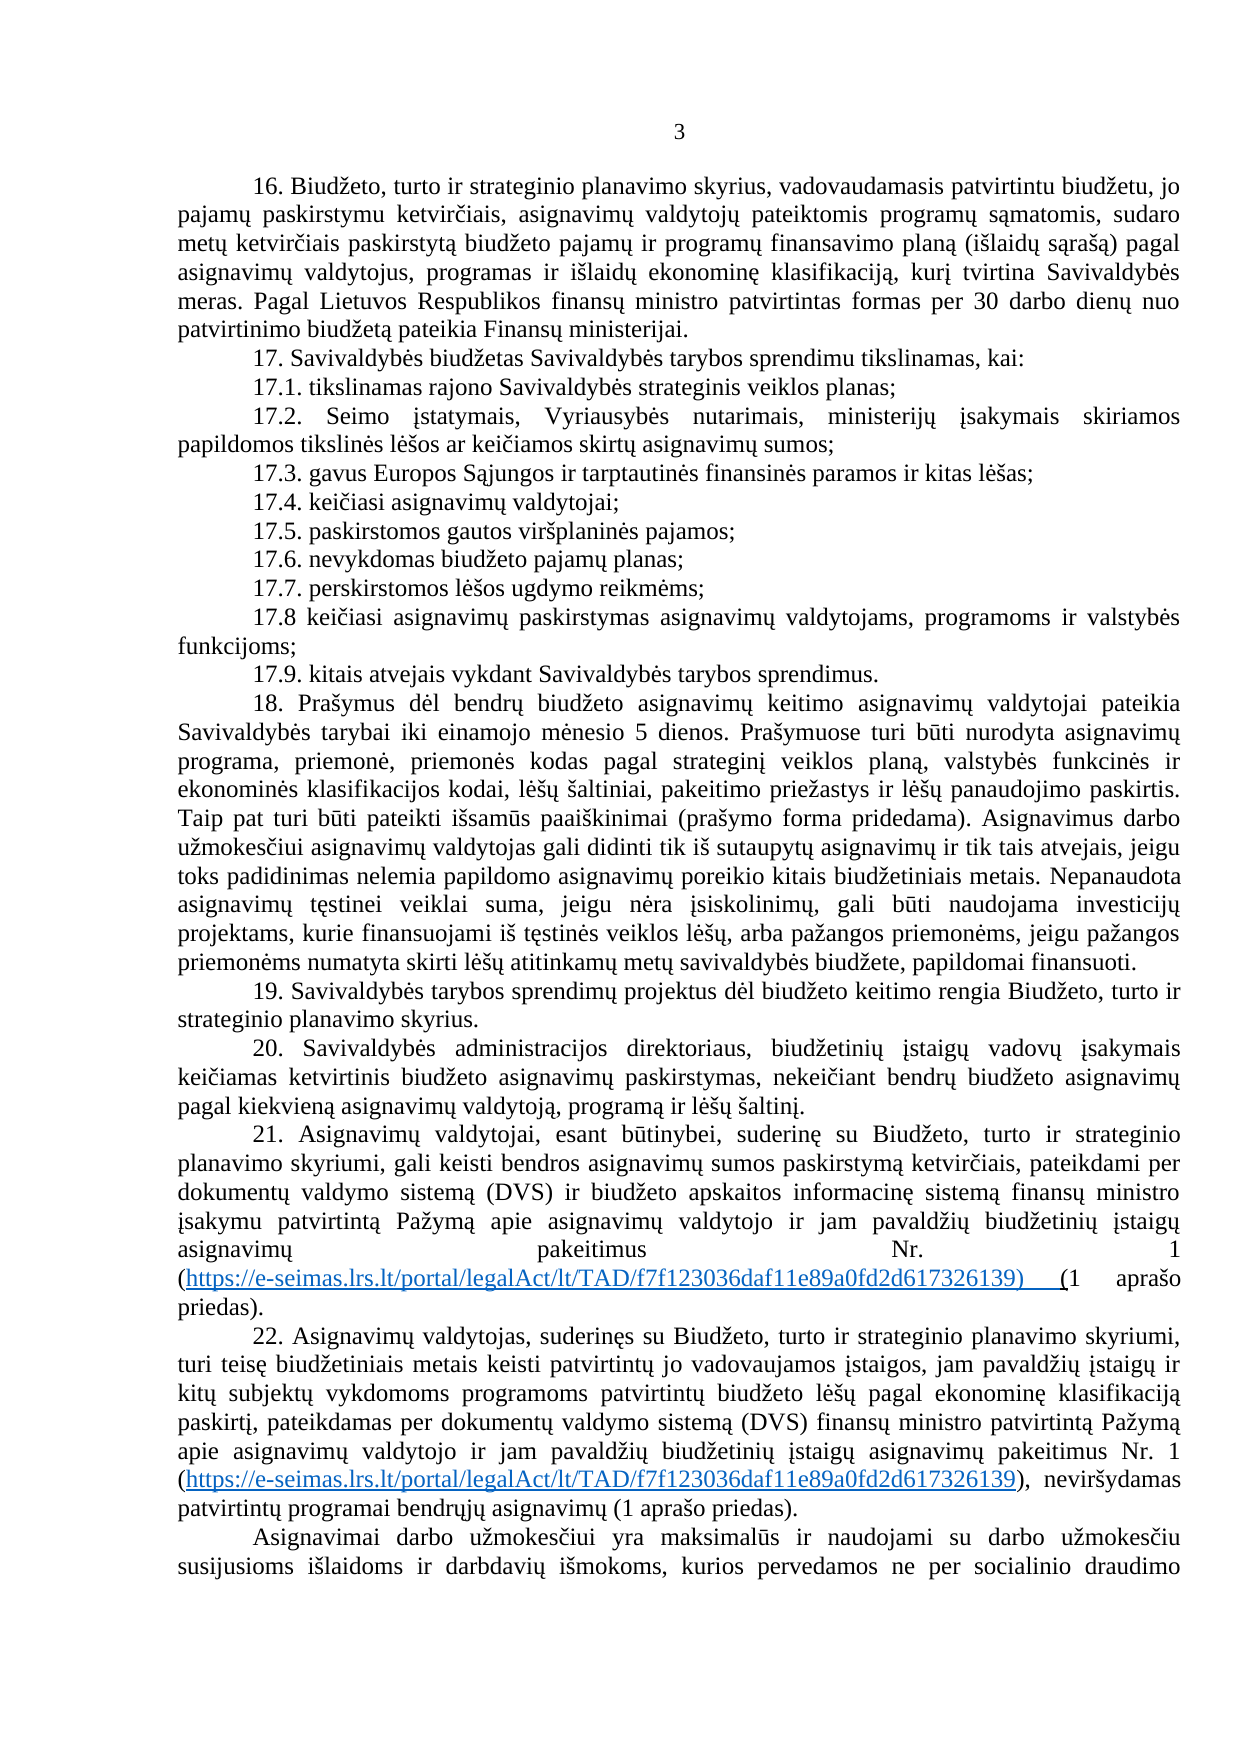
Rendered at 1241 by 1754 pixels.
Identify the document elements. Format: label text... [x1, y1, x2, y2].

text 20. Savivaldybės administracijos direktoriaus, biudžetinių įstaigų vadovų įsakymais keičiamas ketvirtinis biudžeto asignavimų paskirstymas, nekeičiant bendrų biudžeto asignavimų pagal kiekvieną asignavimų valdytoją, programą ir lėšų šaltinį. [177, 1033, 1181, 1119]
text 17. Savivaldybės biudžetas Savivaldybės tarybos sprendimu tikslinamas, kai: [177, 343, 1181, 372]
text 17.2. Seimo įstatymais, Vyriausybės nutarimais, ministerijų įsakymais skiriamos papildomos tikslinės lėšos ar keičiamos skirtų asignavimų sumos; [177, 401, 1181, 458]
text 17.3. gavus Europos Sąjungos ir tarptautinės finansinės paramos ir kitas lėšas; [177, 458, 1181, 487]
text 17.4. keičiasi asignavimų valdytojai; [177, 487, 1181, 516]
text 21. Asignavimų valdytojai, esant būtinybei, suderinę su Biudžeto, turto ir strateginio planavimo skyriumi, gali keisti bendros asignavimų sumos paskirstymą ketvirčiais, pateikdami per dokumentų valdymo sistemą (DVS) ir biudžeto apskaitos informacinę sistemą finansų ministro įsakymu patvirtintą Pažymą apie asignavimų valdytojo ir jam pavaldžių biudžetinių įstaigų asignavimų pakeitimus Nr. 1 (https://e-seimas.lrs.lt/portal/legalAct/lt/TAD/f7f123036daf11e89a0fd2d617326139) (1 aprašo priedas). [177, 1119, 1181, 1321]
text 17.5. paskirstomos gautos viršplaninės pajamos; [177, 516, 1181, 544]
text 17.1. tikslinamas rajono Savivaldybės strateginis veiklos planas; [177, 372, 1181, 401]
text 17.9. kitais atvejais vykdant Savivaldybės tarybos sprendimus. [177, 659, 1181, 688]
text Asignavimai darbo užmokesčiui yra maksimalūs ir naudojami su darbo užmokesčiu susijusioms išlaidoms ir darbdavių išmokoms, kurios pervedamos ne per socialinio draudimo [177, 1522, 1181, 1579]
text 22. Asignavimų valdytojas, suderinęs su Biudžeto, turto ir strateginio planavimo skyriumi, turi teisę biudžetiniais metais keisti patvirtintų jo vadovaujamos įstaigos, jam pavaldžių įstaigų ir kitų subjektų vykdomoms programoms patvirtintų biudžeto lėšų pagal ekonominę klasifikaciją paskirtį, pateikdamas per dokumentų valdymo sistemą (DVS) finansų ministro patvirtintą Pažymą apie asignavimų valdytojo ir jam pavaldžių biudžetinių įstaigų asignavimų pakeitimus Nr. 1 (https://e-seimas.lrs.lt/portal/legalAct/lt/TAD/f7f123036daf11e89a0fd2d617326139), neviršydamas patvirtintų programai bendrųjų asignavimų (1 aprašo priedas). [177, 1321, 1181, 1522]
text 19. Savivaldybės tarybos sprendimų projektus dėl biudžeto keitimo rengia Biudžeto, turto ir strateginio planavimo skyrius. [177, 976, 1181, 1033]
text 18. Prašymus dėl bendrų biudžeto asignavimų keitimo asignavimų valdytojai pateikia Savivaldybės tarybai iki einamojo mėnesio 5 dienos. Prašymuose turi būti nurodyta asignavimų programa, priemonė, priemonės kodas pagal strateginį veiklos planą, valstybės funkcinės ir ekonominės klasifikacijos kodai, lėšų šaltiniai, pakeitimo priežastys ir lėšų panaudojimo paskirtis. Taip pat turi būti pateikti išsamūs paaiškinimai (prašymo forma pridedama). Asignavimus darbo užmokesčiui asignavimų valdytojas gali didinti tik iš sutaupytų asignavimų ir tik tais atvejais, jeigu toks padidinimas nelemia papildomo asignavimų poreikio kitais biudžetiniais metais. Nepanaudota asignavimų tęstinei veiklai suma, jeigu nėra įsiskolinimų, gali būti naudojama investicijų projektams, kurie finansuojami iš tęstinės veiklos lėšų, arba pažangos priemonėms, jeigu pažangos priemonėms numatyta skirti lėšų atitinkamų metų savivaldybės biudžete, papildomai finansuoti. [177, 688, 1181, 976]
text 17.6. nevykdomas biudžeto pajamų planas; [177, 544, 1181, 573]
text 17.7. perskirstomos lėšos ugdymo reikmėms; [177, 573, 1181, 602]
text 17.8 keičiasi asignavimų paskirstymas asignavimų valdytojams, programoms ir valstybės funkcijoms; [177, 602, 1181, 659]
text 16. Biudžeto, turto ir strateginio planavimo skyrius, vadovaudamasis patvirtintu biudžetu, jo pajamų paskirstymu ketvirčiais, asignavimų valdytojų pateiktomis programų sąmatomis, sudaro metų ketvirčiais paskirstytą biudžeto pajamų ir programų finansavimo planą (išlaidų sąrašą) pagal asignavimų valdytojus, programas ir išlaidų ekonominę klasifikaciją, kurį tvirtina Savivaldybės meras. Pagal Lietuvos Respublikos finansų ministro patvirtintas formas per 30 darbo dienų nuo patvirtinimo biudžetą pateikia Finansų ministerijai. [177, 171, 1181, 343]
